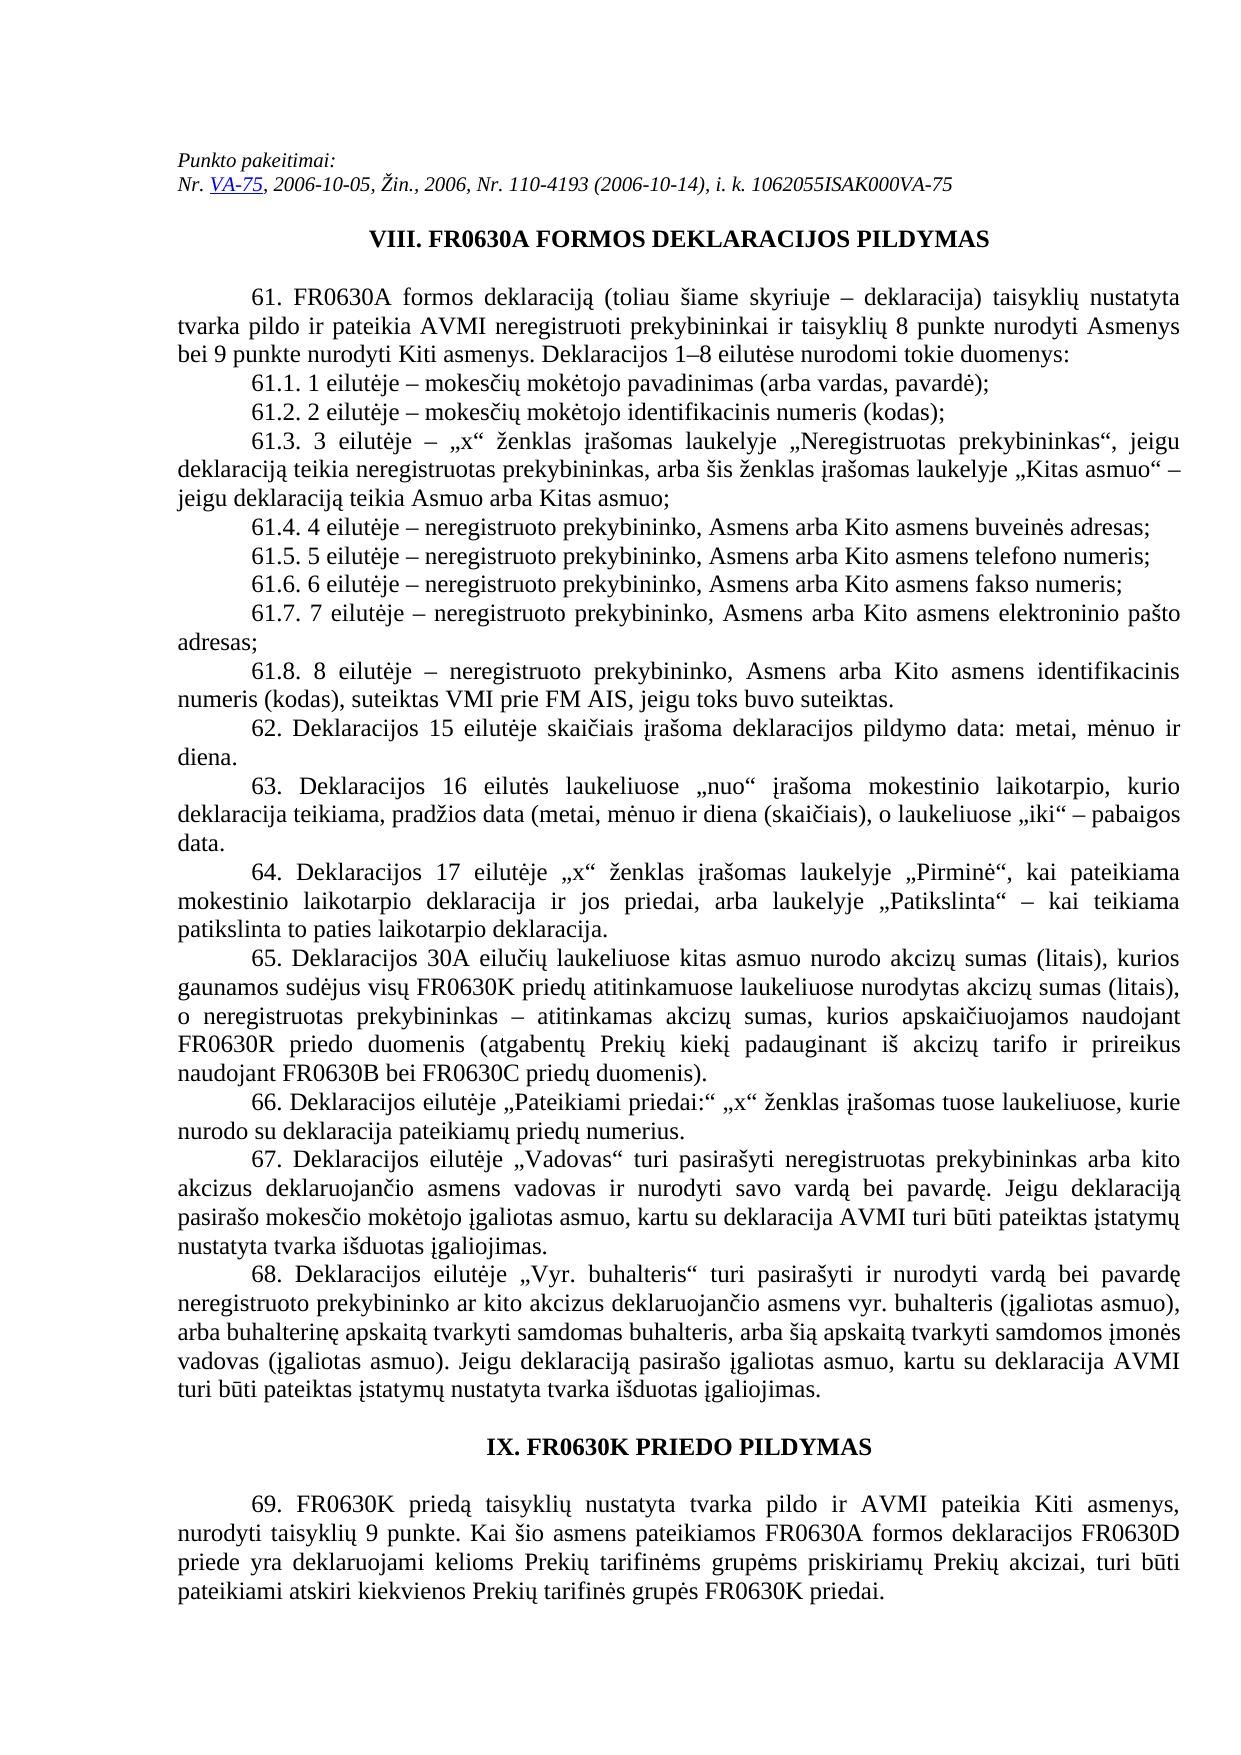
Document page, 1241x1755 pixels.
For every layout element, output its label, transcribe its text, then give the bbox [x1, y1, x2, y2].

text 67. Deklaracijos eilutėje „Vadovas“ turi pasirašyti neregistruotas prekybininkas arba kito akcizus deklaruojančio asmens vadovas ir nurodyti savo vardą bei pavardę. Jeigu deklaraciją pasirašo mokesčio mokėtojo įgaliotas asmuo, kartu su deklaracija AVMI turi būti pateiktas įstatymų nustatyta tvarka išduotas įgaliojimas. [177, 1144, 1181, 1259]
text IX. FR0630K PRIEDO PILDYMAS [177, 1432, 1181, 1461]
text 61.3. 3 eilutėje – „x“ ženklas įrašomas laukelyje „Neregistruotas prekybininkas“, jeigu deklaraciją teikia neregistruotas prekybininkas, arba šis ženklas įrašomas laukelyje „Kitas asmuo“ – jeigu deklaraciją teikia Asmuo arba Kitas asmuo; [177, 426, 1181, 512]
text 61. FR0630A formos deklaraciją (toliau šiame skyriuje – deklaracija) taisyklių nustatyta tvarka pildo ir pateikia AVMI neregistruoti prekybininkai ir taisyklių 8 punkte nurodyti Asmenys bei 9 punkte nurodyti Kiti asmenys. Deklaracijos 1–8 eilutėse nurodomi tokie duomenys: [177, 282, 1181, 368]
text 68. Deklaracijos eilutėje „Vyr. buhalteris“ turi pasirašyti ir nurodyti vardą bei pavardę neregistruoto prekybininko ar kito akcizus deklaruojančio asmens vyr. buhalteris (įgaliotas asmuo), arba buhalterinę apskaitą tvarkyti samdomas buhalteris, arba šią apskaitą tvarkyti samdomos įmonės vadovas (įgaliotas asmuo). Jeigu deklaraciją pasirašo įgaliotas asmuo, kartu su deklaracija AVMI turi būti pateiktas įstatymų nustatyta tvarka išduotas įgaliojimas. [177, 1259, 1181, 1403]
text 61.8. 8 eilutėje – neregistruoto prekybininko, Asmens arba Kito asmens identifikacinis numeris (kodas), suteiktas VMI prie FM AIS, jeigu toks buvo suteiktas. [177, 656, 1181, 713]
text 66. Deklaracijos eilutėje „Pateikiami priedai:“ „x“ ženklas įrašomas tuose laukeliuose, kurie nurodo su deklaracija pateikiamų priedų numerius. [177, 1087, 1181, 1144]
text 61.7. 7 eilutėje – neregistruoto prekybininko, Asmens arba Kito asmens elektroninio pašto adresas; [177, 598, 1181, 656]
text 69. FR0630K priedą taisyklių nustatyta tvarka pildo ir AVMI pateikia Kiti asmenys, nurodyti taisyklių 9 punkte. Kai šio asmens pateikiamos FR0630A formos deklaracijos FR0630D priede yra deklaruojami kelioms Prekių tarifinėms grupėms priskiriamų Prekių akcizai, turi būti pateikiami atskiri kiekvienos Prekių tarifinės grupės FR0630K priedai. [177, 1489, 1181, 1604]
text 63. Deklaracijos 16 eilutės laukeliuose „nuo“ įrašoma mokestinio laikotarpio, kurio deklaracija teikiama, pradžios data (metai, mėnuo ir diena (skaičiais), o laukeliuose „iki“ – pabaigos data. [177, 771, 1181, 857]
text 61.5. 5 eilutėje – neregistruoto prekybininko, Asmens arba Kito asmens telefono numeris; [177, 541, 1181, 569]
text 62. Deklaracijos 15 eilutėje skaičiais įrašoma deklaracijos pildymo data: metai, mėnuo ir diena. [177, 713, 1181, 771]
text 61.6. 6 eilutėje – neregistruoto prekybininko, Asmens arba Kito asmens fakso numeris; [177, 569, 1181, 598]
text 61.1. 1 eilutėje – mokesčių mokėtojo pavadinimas (arba vardas, pavardė); [177, 368, 1181, 397]
text Nr. VA-75, 2006-10-05, Žin., 2006, Nr. 110-4193 (2006-10-14), i. k. 1062055ISAK000VA-75 [177, 172, 1181, 196]
text VIII. FR0630A FORMOS DEKLARACIJOS PILDYMAS [177, 224, 1181, 253]
text 64. Deklaracijos 17 eilutėje „x“ ženklas įrašomas laukelyje „Pirminė“, kai pateikiama mokestinio laikotarpio deklaracija ir jos priedai, arba laukelyje „Patikslinta“ – kai teikiama patikslinta to paties laikotarpio deklaracija. [177, 857, 1181, 943]
text Punkto pakeitimai: [177, 148, 1181, 172]
text 61.4. 4 eilutėje – neregistruoto prekybininko, Asmens arba Kito asmens buveinės adresas; [177, 512, 1181, 541]
text 61.2. 2 eilutėje – mokesčių mokėtojo identifikacinis numeris (kodas); [177, 397, 1181, 426]
text 65. Deklaracijos 30A eilučių laukeliuose kitas asmuo nurodo akcizų sumas (litais), kurios gaunamos sudėjus visų FR0630K priedų atitinkamuose laukeliuose nurodytas akcizų sumas (litais), o neregistruotas prekybininkas – atitinkamas akcizų sumas, kurios apskaičiuojamos naudojant FR0630R priedo duomenis (atgabentų Prekių kiekį padauginant iš akcizų tarifo ir prireikus naudojant FR0630B bei FR0630C priedų duomenis). [177, 943, 1181, 1087]
